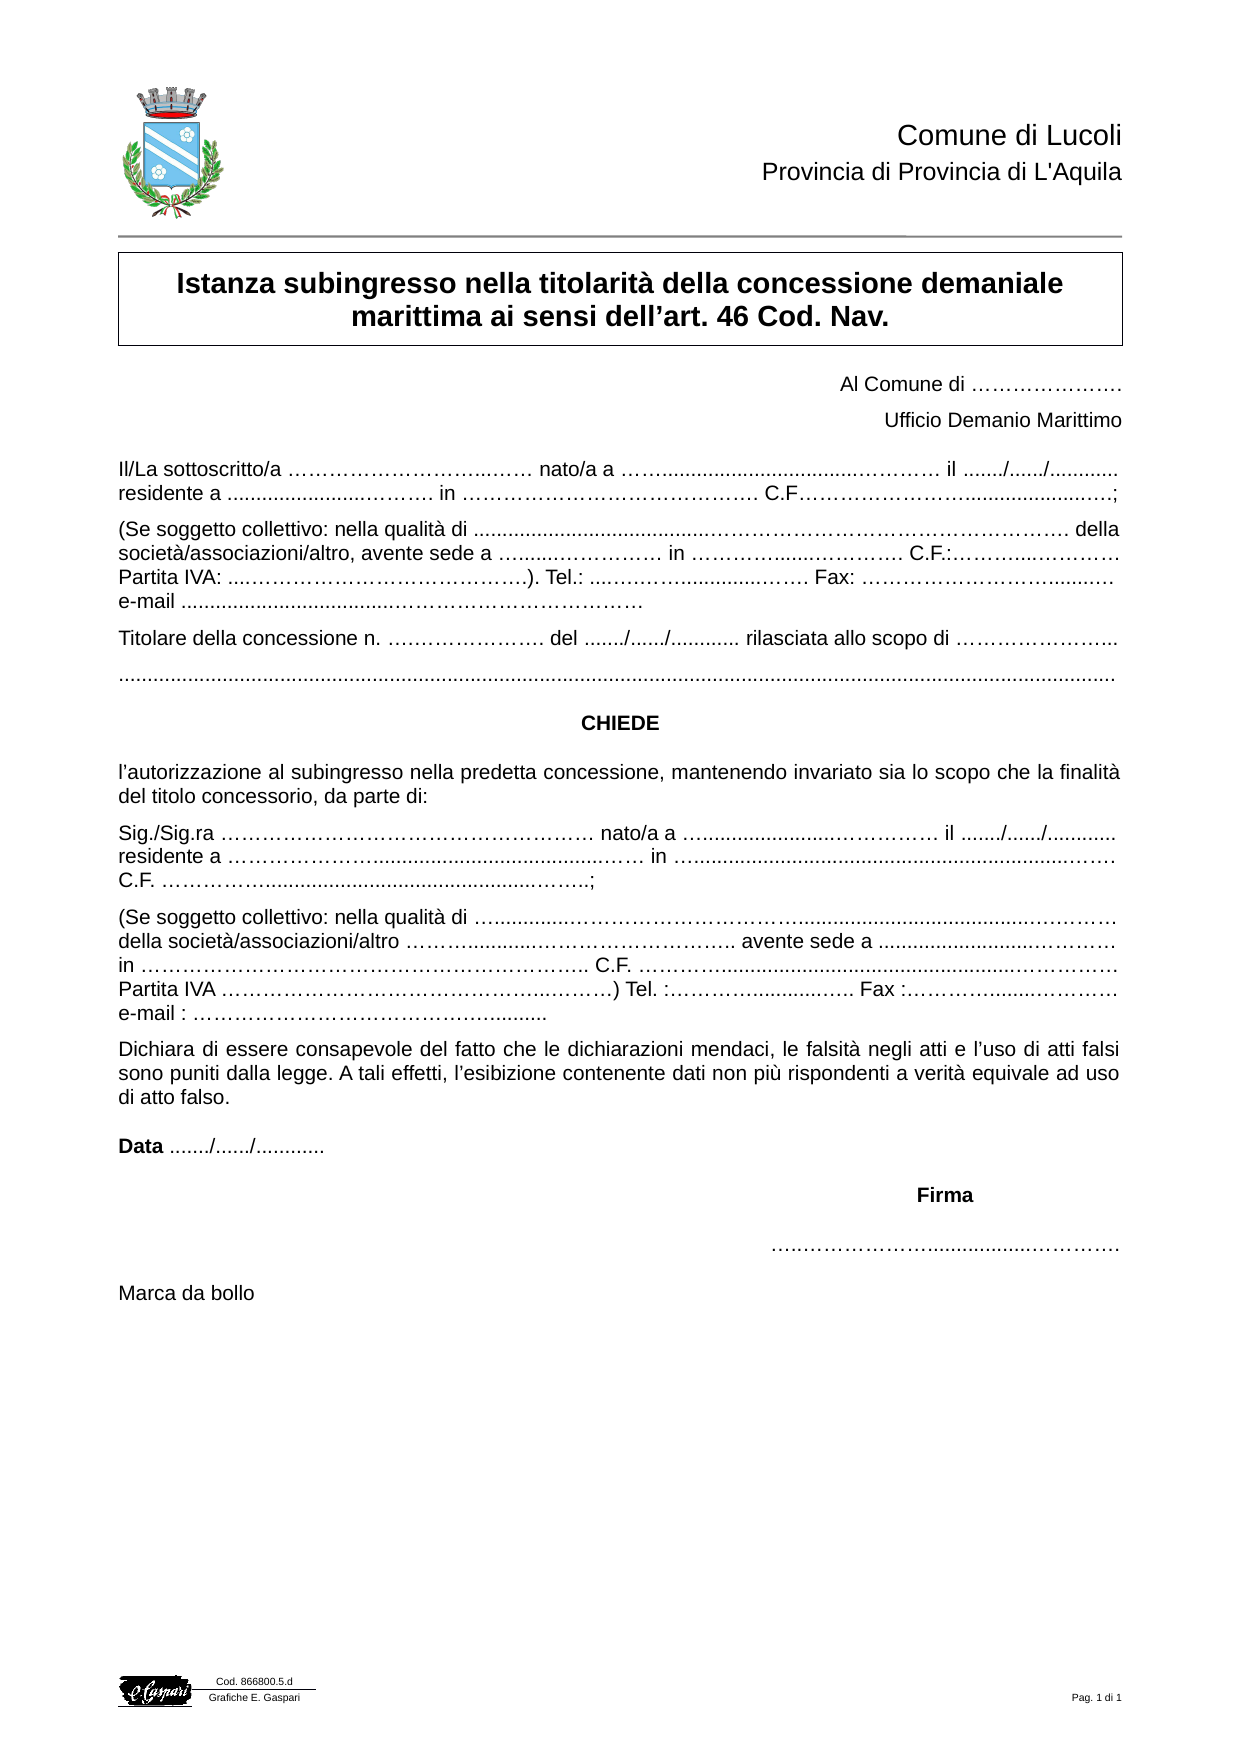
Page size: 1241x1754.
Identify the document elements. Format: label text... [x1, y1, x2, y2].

text Il/La sottoscritto/a ………………………...…… nato/a a ……..................................………… il ......./....../............ residente a ........................………. in ……………………………………. C.F…………………….....................….; [118, 457, 1122, 505]
table_header Istanza subingresso nella titolarità della concessione demaniale marittima ai sensi dell’art. 46 Cod. Nav. [119, 253, 1122, 345]
text l’autorizzazione al subingresso nella predetta concessione, mantenendo invariato sia lo scopo che la finalità del titolo concessorio, da parte di: [118, 760, 1122, 808]
picture [118, 1674, 192, 1706]
text Marca da bollo [118, 1281, 1122, 1305]
text Firma [118, 1183, 1122, 1207]
text Titolare della concessione n. ….………………. del ......./....../............ rilasciata allo scopo di …………………... [118, 626, 1122, 649]
text (Se soggetto collettivo: nella qualità di .........................................……………………………………………. della società/associazioni/altro, avente sede a ….......…………… in ………….......…………. C.F.:………....………… Partita IVA: ....………………………………….). Tel.: ....….……..............……. Fax: ………………………........… e-mail .....................................……………………………… [118, 517, 1122, 613]
text Comune di Lucoli [224, 118, 1122, 152]
text CHIEDE [118, 711, 1122, 735]
picture [122, 87, 224, 219]
text Al Comune di …………………. [118, 371, 1122, 395]
text ............................................................................................................................................................................. [118, 662, 1122, 686]
text Dichiara di essere consapevole del fatto che le dichiarazioni mendaci, le falsità negli atti e l’uso di atti falsi sono puniti dalla legge. A tali effetti, l’esibizione contenente dati non più rispondenti a verità equivale ad uso di atto falso. [118, 1037, 1122, 1109]
text Sig./Sig.ra ……………………………………………… nato/a a ….......................…………… il ......./....../............ residente a …………………........................................…… in ….................................................................……. C.F. ……………...............................................……..; [118, 820, 1122, 892]
text Ufficio Demanio Marittimo [118, 408, 1122, 432]
text Provincia di Provincia di L'Aquila [224, 157, 1122, 185]
text Data ......./....../............ [118, 1134, 1122, 1158]
text (Se soggetto collettivo: nella qualità di ….............……………………………........................................….……… della società/associazioni/altro ………............……………………….. avente sede a ...........................………… in ……………………………………………………….. C.F. …………...................................................…………… Partita IVA ………………………………………...………) Tel. :…………............….. Fax :…………........………… e-mail : ………………………………….….......... [118, 905, 1122, 1024]
text …..………………..................…………. [118, 1232, 1122, 1256]
